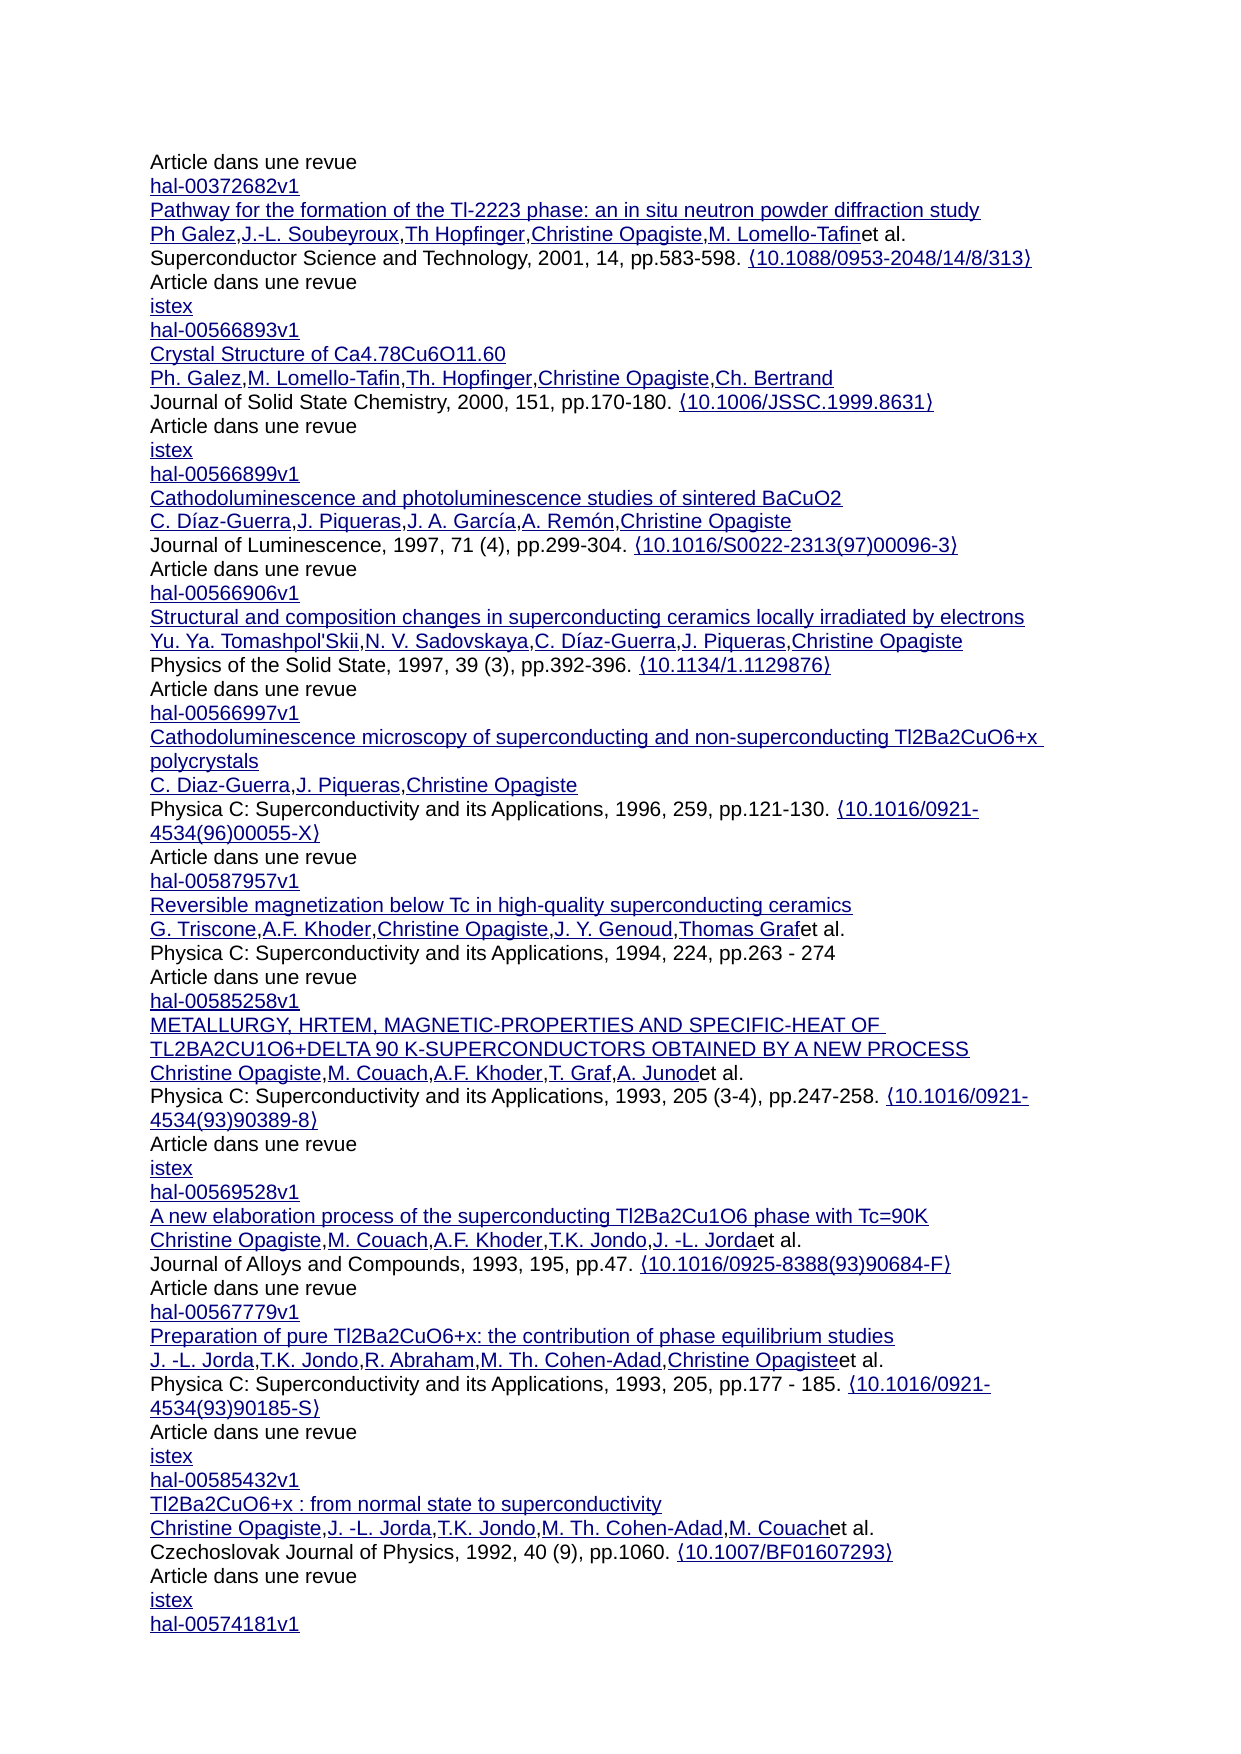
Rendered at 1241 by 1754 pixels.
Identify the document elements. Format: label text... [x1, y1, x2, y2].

table_cell Preparation of pure Tl2Ba2CuO6+x: the contribution of phase equilibrium studies J. -L. Jorda,T.K. Jondo,R. Abraham,M. Th. Cohen-Adad,Christine Opagisteet al. Physica C: Superconductivity and its Applications, 1993, 205, pp.177 - 185. ⟨10.1016/0921-4534(93)90185-S⟩ Article dans une revue istex hal-00585432v1 [150, 1324, 1090, 1492]
table_cell Article dans une revue hal-00372682v1 [150, 150, 1090, 198]
table_cell Reversible magnetization below Tc in high-quality superconducting ceramics G. Triscone,A.F. Khoder,Christine Opagiste,J. Y. Genoud,Thomas Grafet al. Physica C: Superconductivity and its Applications, 1994, 224, pp.263 - 274 Article dans une revue hal-00585258v1 [150, 893, 1090, 1012]
table_cell Crystal Structure of Ca4.78Cu6O11.60 Ph. Galez,M. Lomello-Tafin,Th. Hopfinger,Christine Opagiste,Ch. Bertrand Journal of Solid State Chemistry, 2000, 151, pp.170-180. ⟨10.1006/JSSC.1999.8631⟩ Article dans une revue istex hal-00566899v1 [150, 342, 1090, 485]
table_cell Tl2Ba2CuO6+x : from normal state to superconductivity Christine Opagiste,J. -L. Jorda,T.K. Jondo,M. Th. Cohen-Adad,M. Couachet al. Czechoslovak Journal of Physics, 1992, 40 (9), pp.1060. ⟨10.1007/BF01607293⟩ Article dans une revue istex hal-00574181v1 [150, 1492, 1090, 1635]
table_cell A new elaboration process of the superconducting Tl2Ba2Cu1O6 phase with Tc=90K Christine Opagiste,M. Couach,A.F. Khoder,T.K. Jondo,J. -L. Jordaet al. Journal of Alloys and Compounds, 1993, 195, pp.47. ⟨10.1016/0925-8388(93)90684-F⟩ Article dans une revue hal-00567779v1 [150, 1204, 1090, 1324]
table_cell Structural and composition changes in superconducting ceramics locally irradiated by electrons Yu. Ya. Tomashpol'Skii,N. V. Sadovskaya,C. Díaz-Guerra,J. Piqueras,Christine Opagiste Physics of the Solid State, 1997, 39 (3), pp.392-396. ⟨10.1134/1.1129876⟩ Article dans une revue hal-00566997v1 [150, 605, 1090, 725]
table_cell Cathodoluminescence microscopy of superconducting and non-superconducting Tl2Ba2CuO6+x polycrystals C. Diaz-Guerra,J. Piqueras,Christine Opagiste Physica C: Superconductivity and its Applications, 1996, 259, pp.121-130. ⟨10.1016/0921-4534(96)00055-X⟩ Article dans une revue hal-00587957v1 [150, 725, 1090, 893]
table_cell Pathway for the formation of the Tl-2223 phase: an in situ neutron powder diffraction study Ph Galez,J.-L. Soubeyroux,Th Hopfinger,Christine Opagiste,M. Lomello-Tafinet al. Superconductor Science and Technology, 2001, 14, pp.583-598. ⟨10.1088/0953-2048/14/8/313⟩ Article dans une revue istex hal-00566893v1 [150, 198, 1090, 342]
table_cell METALLURGY, HRTEM, MAGNETIC-PROPERTIES AND SPECIFIC-HEAT OF TL2BA2CU1O6+DELTA 90 K-SUPERCONDUCTORS OBTAINED BY A NEW PROCESS Christine Opagiste,M. Couach,A.F. Khoder,T. Graf,A. Junodet al. Physica C: Superconductivity and its Applications, 1993, 205 (3-4), pp.247-258. ⟨10.1016/0921-4534(93)90389-8⟩ Article dans une revue istex hal-00569528v1 [150, 1013, 1090, 1204]
table_cell Cathodoluminescence and photoluminescence studies of sintered BaCuO2 C. Díaz-Guerra,J. Piqueras,J. A. García,A. Remón,Christine Opagiste Journal of Luminescence, 1997, 71 (4), pp.299-304. ⟨10.1016/S0022-2313(97)00096-3⟩ Article dans une revue hal-00566906v1 [150, 485, 1090, 605]
